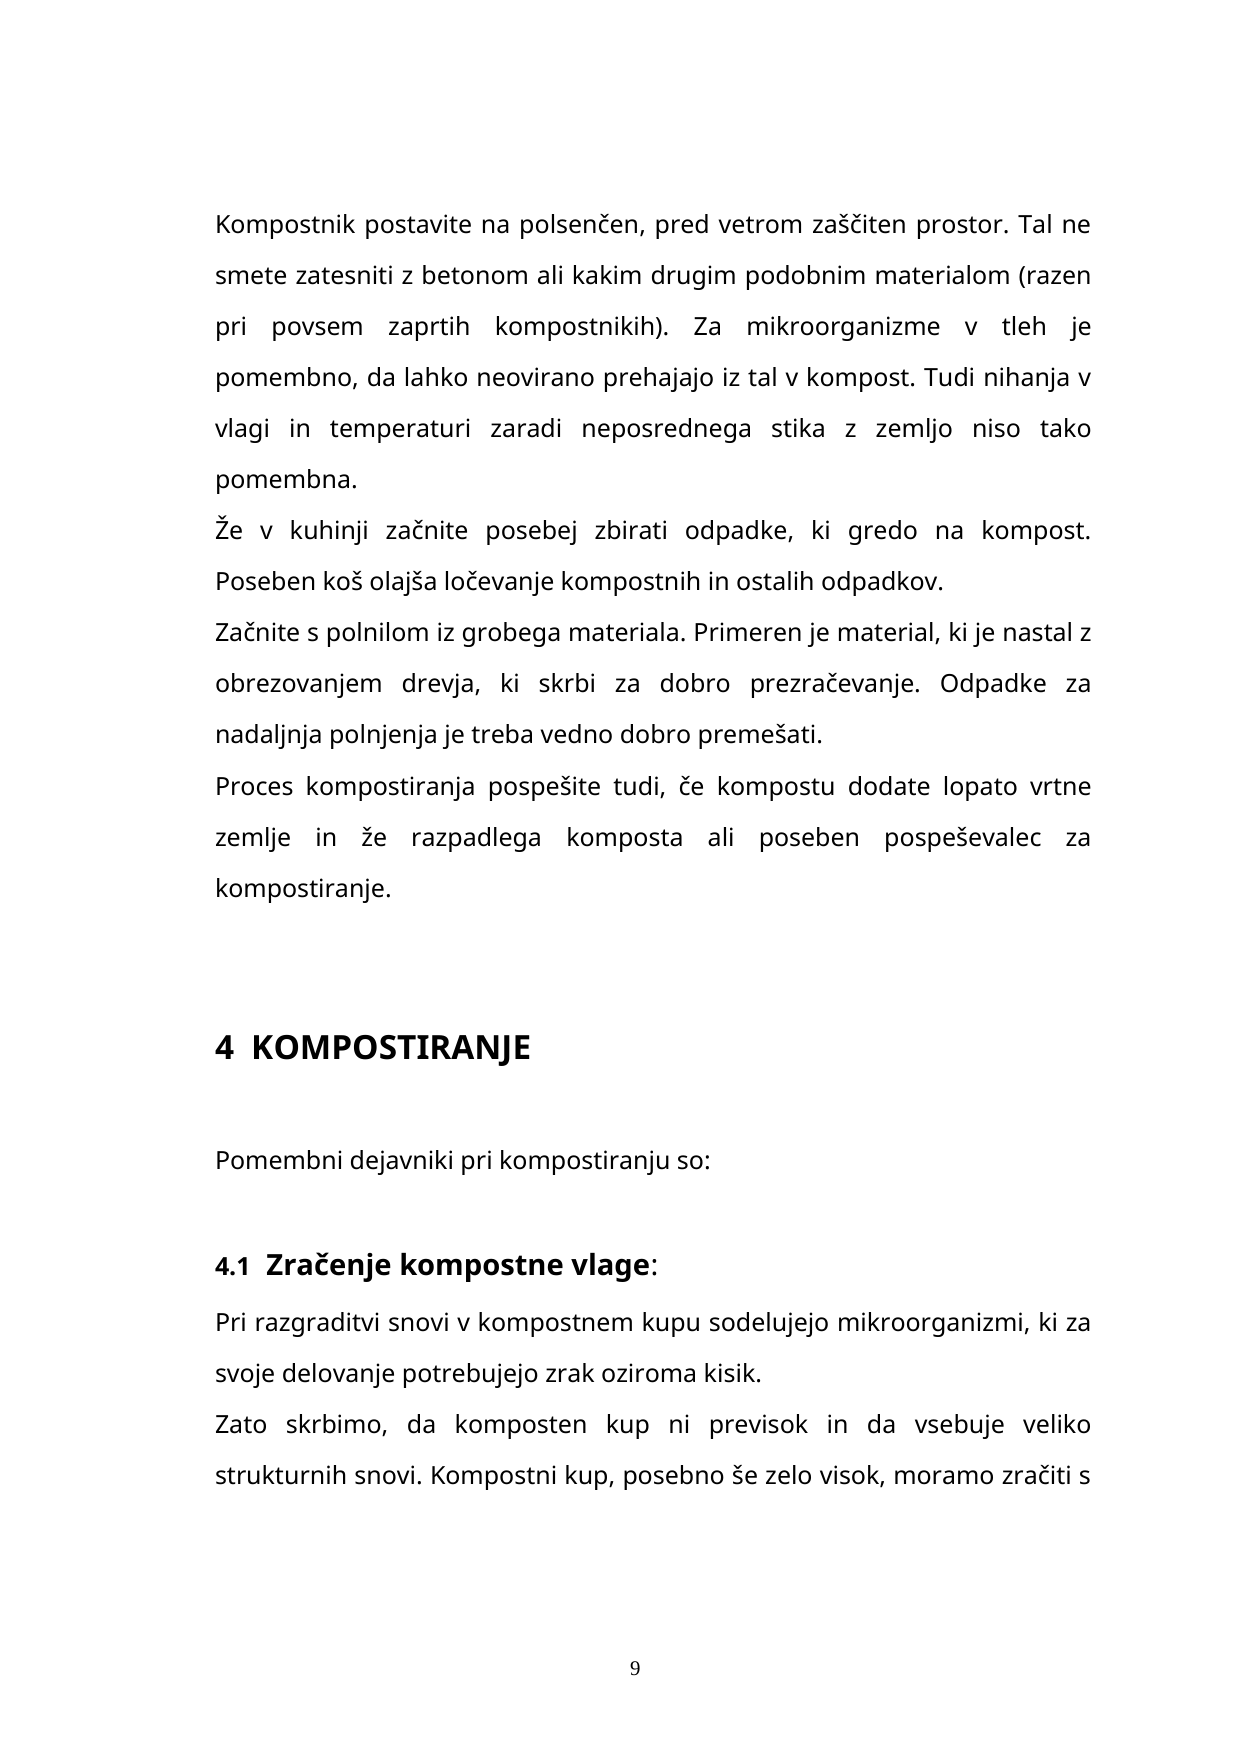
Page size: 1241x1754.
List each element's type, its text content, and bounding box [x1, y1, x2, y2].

text Proces kompostiranja pospešite tudi, če kompostu dodate lopato vrtne zemlje in že razpadlega komposta ali poseben pospeševalec za kompostiranje. [215, 768, 1092, 904]
text Zato skrbimo, da komposten kup ni previsok in da vsebuje veliko strukturnih snovi. Kompostni kup, posebno še zelo visok, moramo zračiti s [215, 1406, 1092, 1491]
text Pomembni dejavniki pri kompostiranju so: [215, 1143, 1092, 1177]
text Pri razgraditvi snovi v kompostnem kupu sodelujejo mikroorganizmi, ki za svoje delovanje potrebujejo zrak oziroma kisik. [215, 1304, 1092, 1389]
text Začnite s polnilom iz grobega materiala. Primeren je material, ki je nastal z obrezovanjem drevja, ki skrbi za dobro prezračevanje. Odpadke za nadaljnja polnjenja je treba vedno dobro premešati. [215, 615, 1092, 751]
text Že v kuhinji začnite posebej zbirati odpadke, ki gredo na kompost. Poseben koš olajša ločevanje kompostnih in ostalih odpadkov. [215, 513, 1092, 598]
list Zračenje kompostne vlage: [215, 1245, 1092, 1284]
text Kompostnik postavite na polsenčen, pred vetrom zaščiten prostor. Tal ne smete zatesniti z betonom ali kakim drugim podobnim materialom (razen pri povsem zaprtih kompostnikih). Za mikroorganizme v tleh je pomembno, da lahko neovirano prehajajo iz tal v kompost. Tudi nihanja v vlagi in temperaturi zaradi neposrednega stika z zemljo niso tako pomembna. [215, 207, 1092, 496]
text 4 KOMPOSTIRANJE [215, 1023, 1092, 1069]
